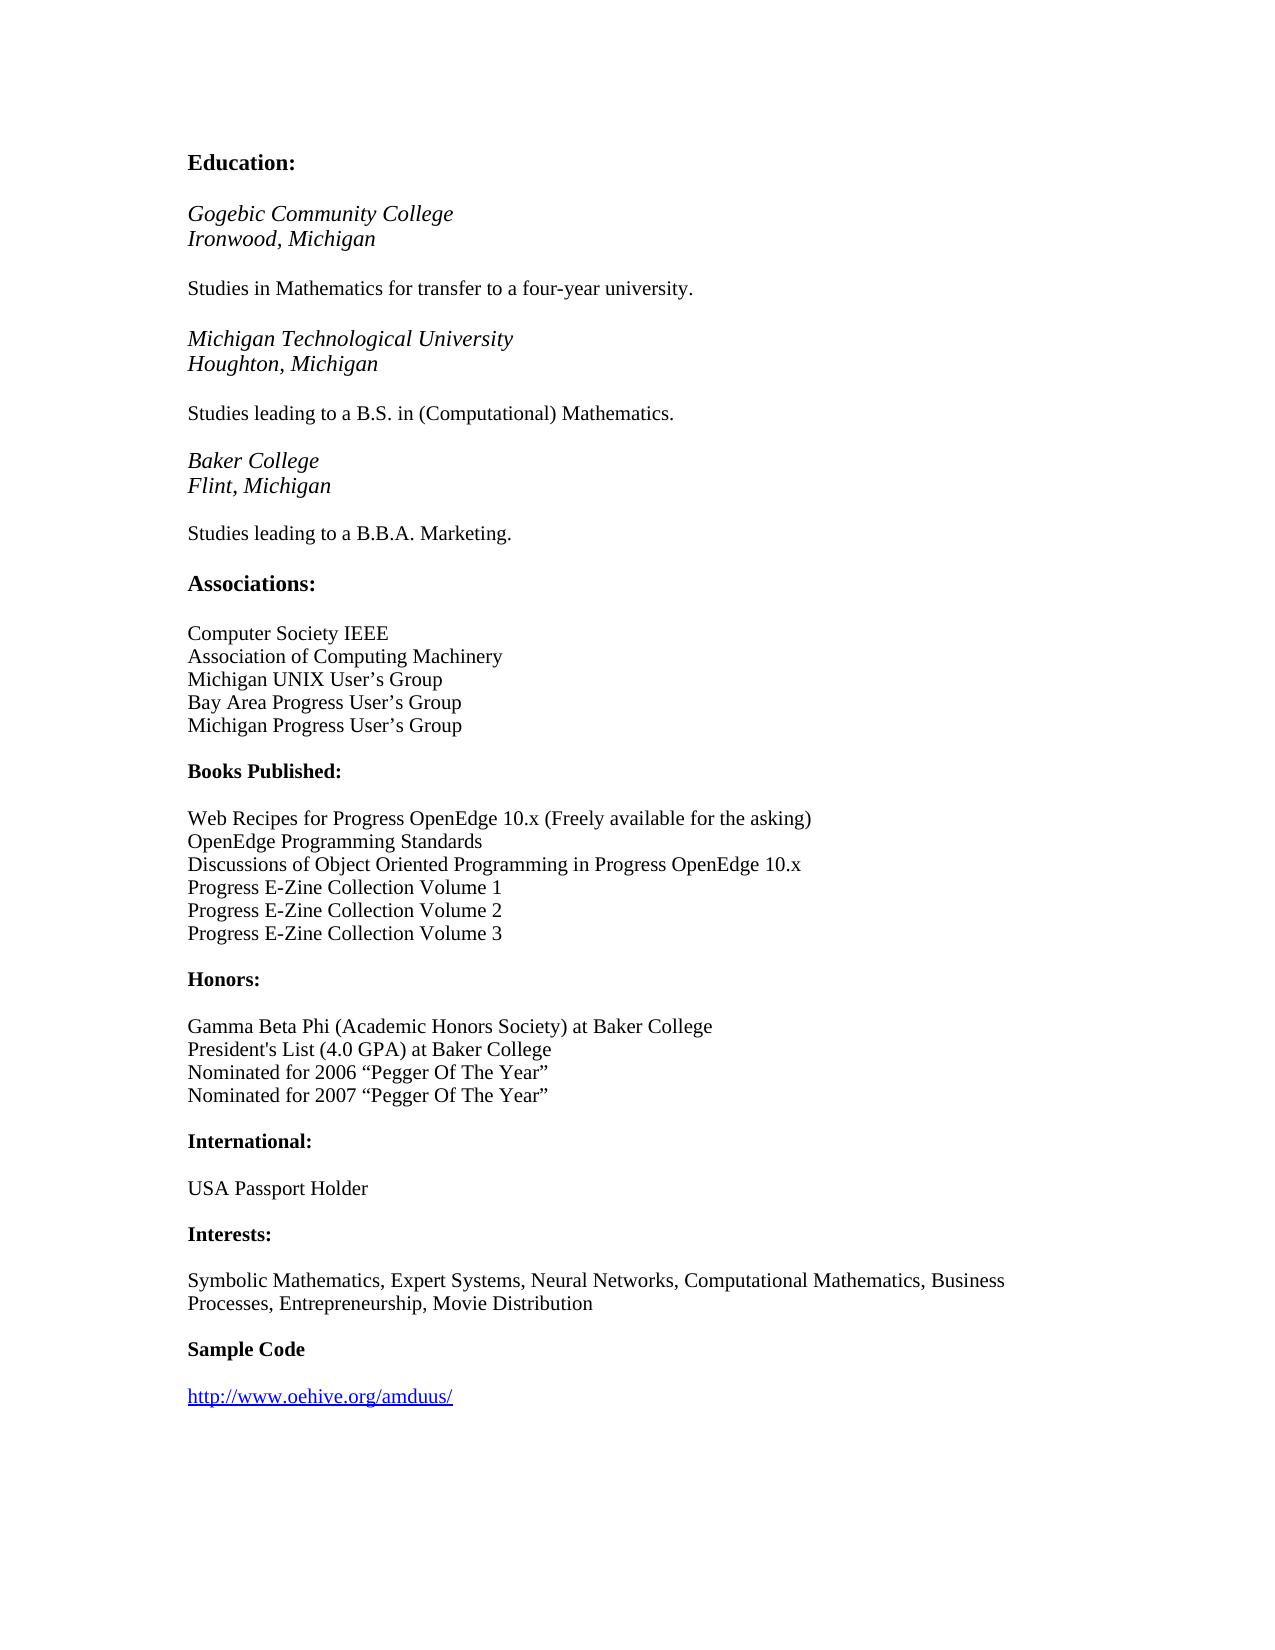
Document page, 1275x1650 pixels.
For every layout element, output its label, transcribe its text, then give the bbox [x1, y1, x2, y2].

text International: [187, 1130, 1087, 1153]
text Baker College [187, 448, 1087, 473]
text Houghton, Michigan [187, 351, 1087, 376]
text Studies in Mathematics for transfer to a four-year university. [187, 277, 1087, 300]
text Association of Computing Machinery [187, 644, 1087, 668]
text Michigan UNIX User’s Group [187, 668, 1087, 691]
text Web Recipes for Progress OpenEdge 10.x (Freely available for the asking) [187, 806, 1087, 829]
text Sample Code [187, 1338, 1087, 1361]
text Interests: [187, 1223, 1087, 1246]
text Studies leading to a B.S. in (Computational) Mathematics. [187, 402, 1087, 425]
text Computer Society IEEE [187, 621, 1087, 644]
text Discussions of Object Oriented Programming in Progress OpenEdge 10.x [187, 853, 1087, 876]
text Progress E-Zine Collection Volume 3 [187, 922, 1087, 945]
text Associations: [187, 571, 1087, 596]
text Books Published: [187, 760, 1087, 783]
text Education: [187, 150, 1087, 175]
text President's List (4.0 GPA) at Baker College [187, 1038, 1087, 1061]
text Honors: [187, 968, 1087, 991]
text Michigan Progress User’s Group [187, 714, 1087, 737]
text Nominated for 2006 “Pegger Of The Year” [187, 1061, 1087, 1084]
text Bay Area Progress User’s Group [187, 691, 1087, 714]
text Progress E-Zine Collection Volume 2 [187, 899, 1087, 922]
text Studies leading to a B.B.A. Marketing. [187, 522, 1087, 545]
text Symbolic Mathematics, Expert Systems, Neural Networks, Computational Mathematics, Business Processes, Entrepreneurship, Movie Distribution [187, 1269, 1087, 1315]
text Gamma Beta Phi (Academic Honors Society) at Baker College [187, 1014, 1087, 1038]
text Michigan Technological University [187, 326, 1087, 351]
text USA Passport Holder [187, 1176, 1087, 1199]
text OpenEdge Programming Standards [187, 829, 1087, 853]
text http://www.oehive.org/amduus/ [187, 1384, 1087, 1408]
text Ironwood, Michigan [187, 226, 1087, 252]
text Progress E-Zine Collection Volume 1 [187, 876, 1087, 899]
text Gogebic Community College [187, 201, 1087, 226]
text Flint, Michigan [187, 473, 1087, 499]
text Nominated for 2007 “Pegger Of The Year” [187, 1084, 1087, 1107]
